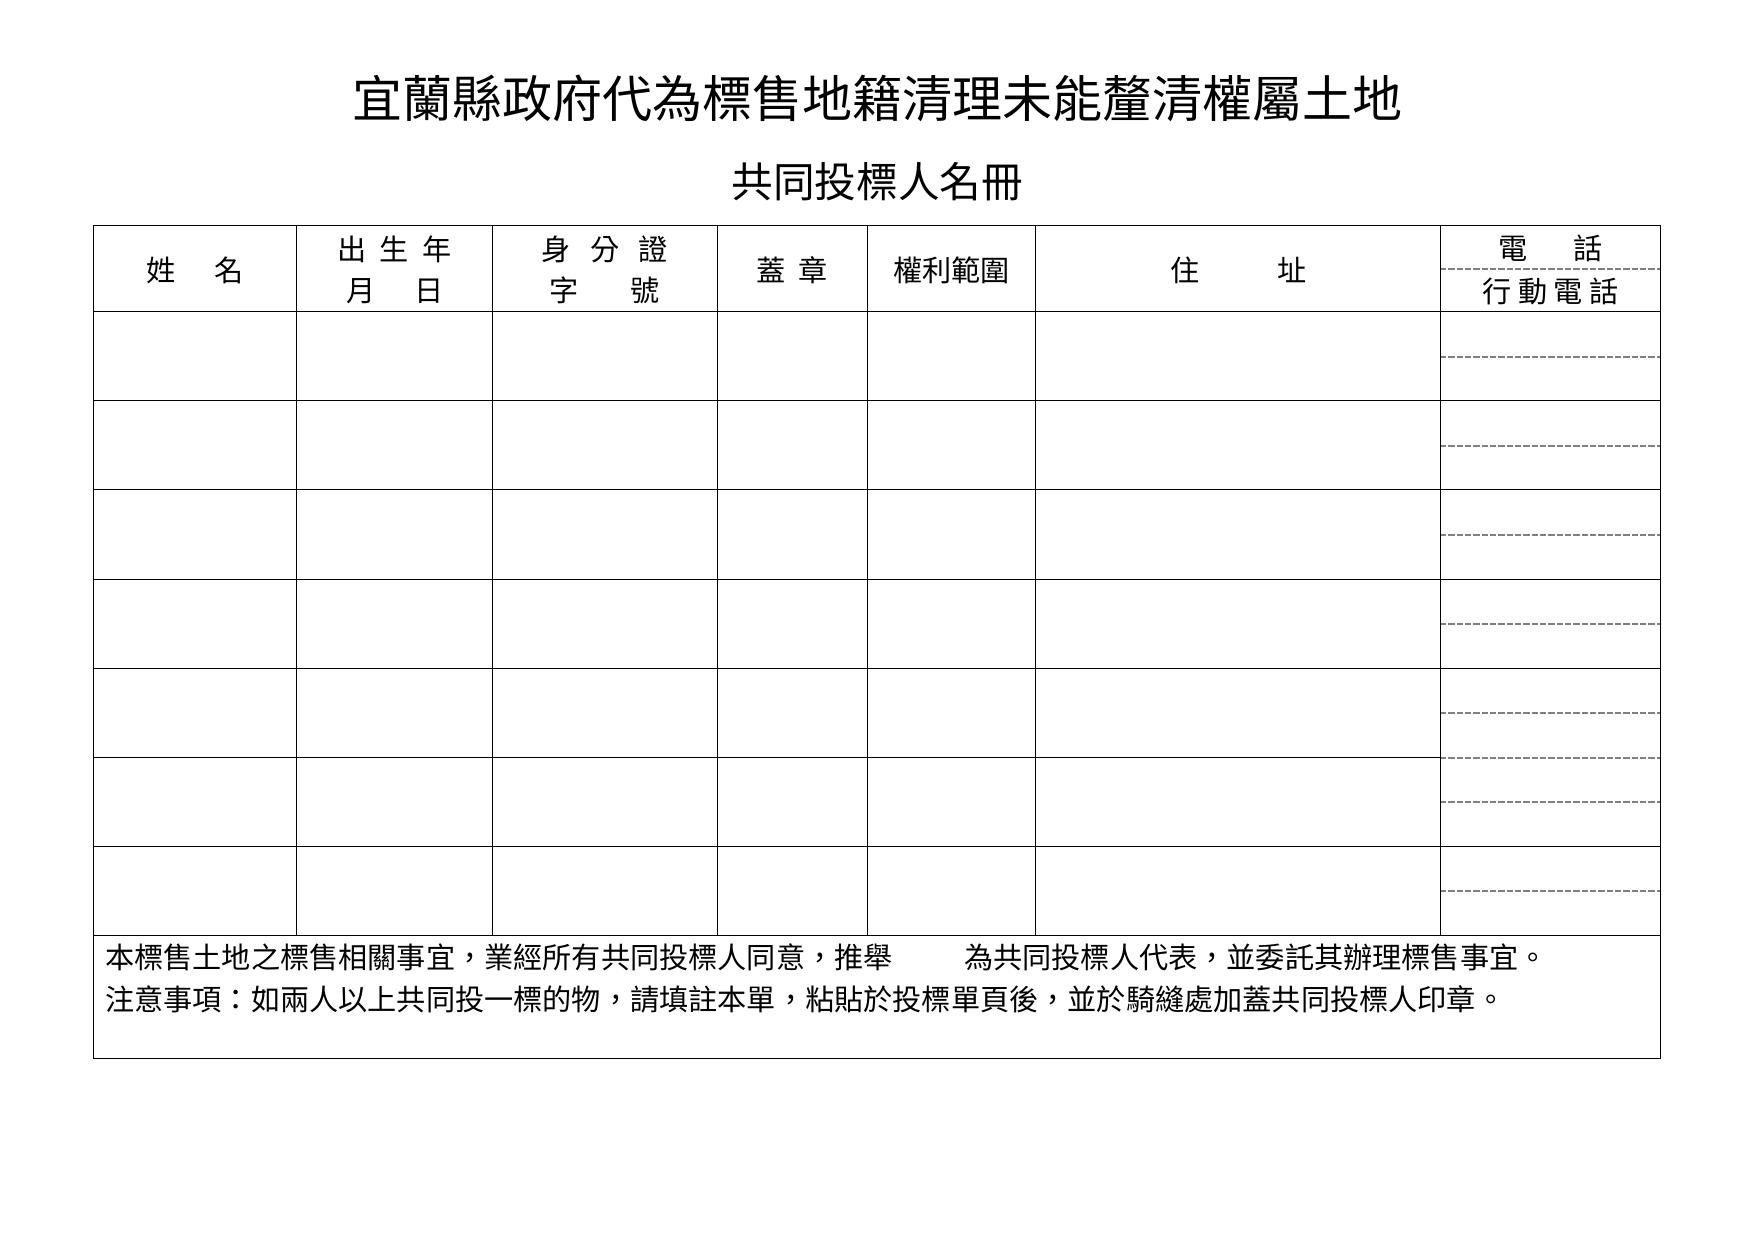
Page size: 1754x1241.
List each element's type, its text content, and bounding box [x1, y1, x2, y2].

table_cell [868, 669, 1035, 757]
table_cell [1441, 757, 1660, 801]
table_cell [94, 758, 296, 846]
table_cell [718, 669, 867, 757]
table_cell [297, 312, 492, 400]
table_header 蓋 章 [718, 226, 867, 311]
table_cell [1036, 669, 1440, 757]
table_cell [1441, 890, 1660, 934]
table_cell [868, 580, 1035, 667]
table_header 身 分 證 字 號 [493, 226, 717, 311]
table_cell [718, 312, 867, 400]
table_cell [868, 401, 1035, 489]
table_header 電 話 [1441, 226, 1660, 267]
table_cell [1036, 490, 1440, 578]
table_cell [94, 847, 296, 934]
table_cell [1036, 580, 1440, 667]
table_cell [493, 847, 717, 934]
table_cell [1441, 490, 1660, 534]
table_cell [718, 401, 867, 489]
table_cell [493, 490, 717, 578]
table_header 出 生 年 月 日 [297, 226, 492, 311]
table_cell [1036, 758, 1440, 846]
table_cell [297, 580, 492, 667]
table_cell [1441, 580, 1660, 623]
table_cell [1441, 623, 1660, 667]
table_cell [1036, 401, 1440, 489]
table_header 住 址 [1036, 226, 1440, 311]
table_cell [868, 758, 1035, 846]
table_cell [1441, 401, 1660, 445]
table_cell [94, 669, 296, 757]
table_cell [868, 847, 1035, 934]
table_cell [1441, 445, 1660, 489]
table_cell [718, 847, 867, 934]
table_cell [868, 312, 1035, 400]
table_cell [94, 580, 296, 667]
table_cell [718, 758, 867, 846]
table_cell [868, 490, 1035, 578]
table_cell [1036, 847, 1440, 934]
table_cell [493, 312, 717, 400]
table_cell [297, 490, 492, 578]
text 共同投標人名冊 [118, 149, 1636, 210]
table_cell [493, 669, 717, 757]
table_cell [1441, 801, 1660, 846]
table_cell [297, 758, 492, 846]
table_cell [94, 490, 296, 578]
table_cell [94, 312, 296, 400]
table_cell [1441, 312, 1660, 356]
table_cell [1441, 847, 1660, 890]
table_cell [493, 401, 717, 489]
table_cell [1441, 534, 1660, 578]
table_cell [1441, 669, 1660, 712]
table_cell [297, 847, 492, 934]
table_cell [94, 401, 296, 489]
table_cell [297, 401, 492, 489]
table_cell 本標售土地之標售相關事宜，業經所有共同投標人同意，推舉 為共同投標人代表，並委託其辦理標售事宜。 注意事項：如兩人以上共同投一標的物，請填註本單，粘貼於投標單頁後，並於騎縫處加蓋共同投標人印章。 [94, 936, 1660, 1057]
table_cell 行 動 電 話 [1441, 268, 1660, 311]
table_cell [718, 580, 867, 667]
table_cell [1441, 712, 1660, 757]
table_header 權利範圍 [868, 226, 1035, 311]
table_cell [1036, 312, 1440, 400]
table_cell [1441, 356, 1660, 400]
table_cell [718, 490, 867, 578]
table_cell [493, 758, 717, 846]
text 宜蘭縣政府代為標售地籍清理未能釐清權屬土地 [118, 59, 1636, 131]
table_cell [297, 669, 492, 757]
table_header 姓 名 [94, 226, 296, 311]
table_cell [493, 580, 717, 667]
